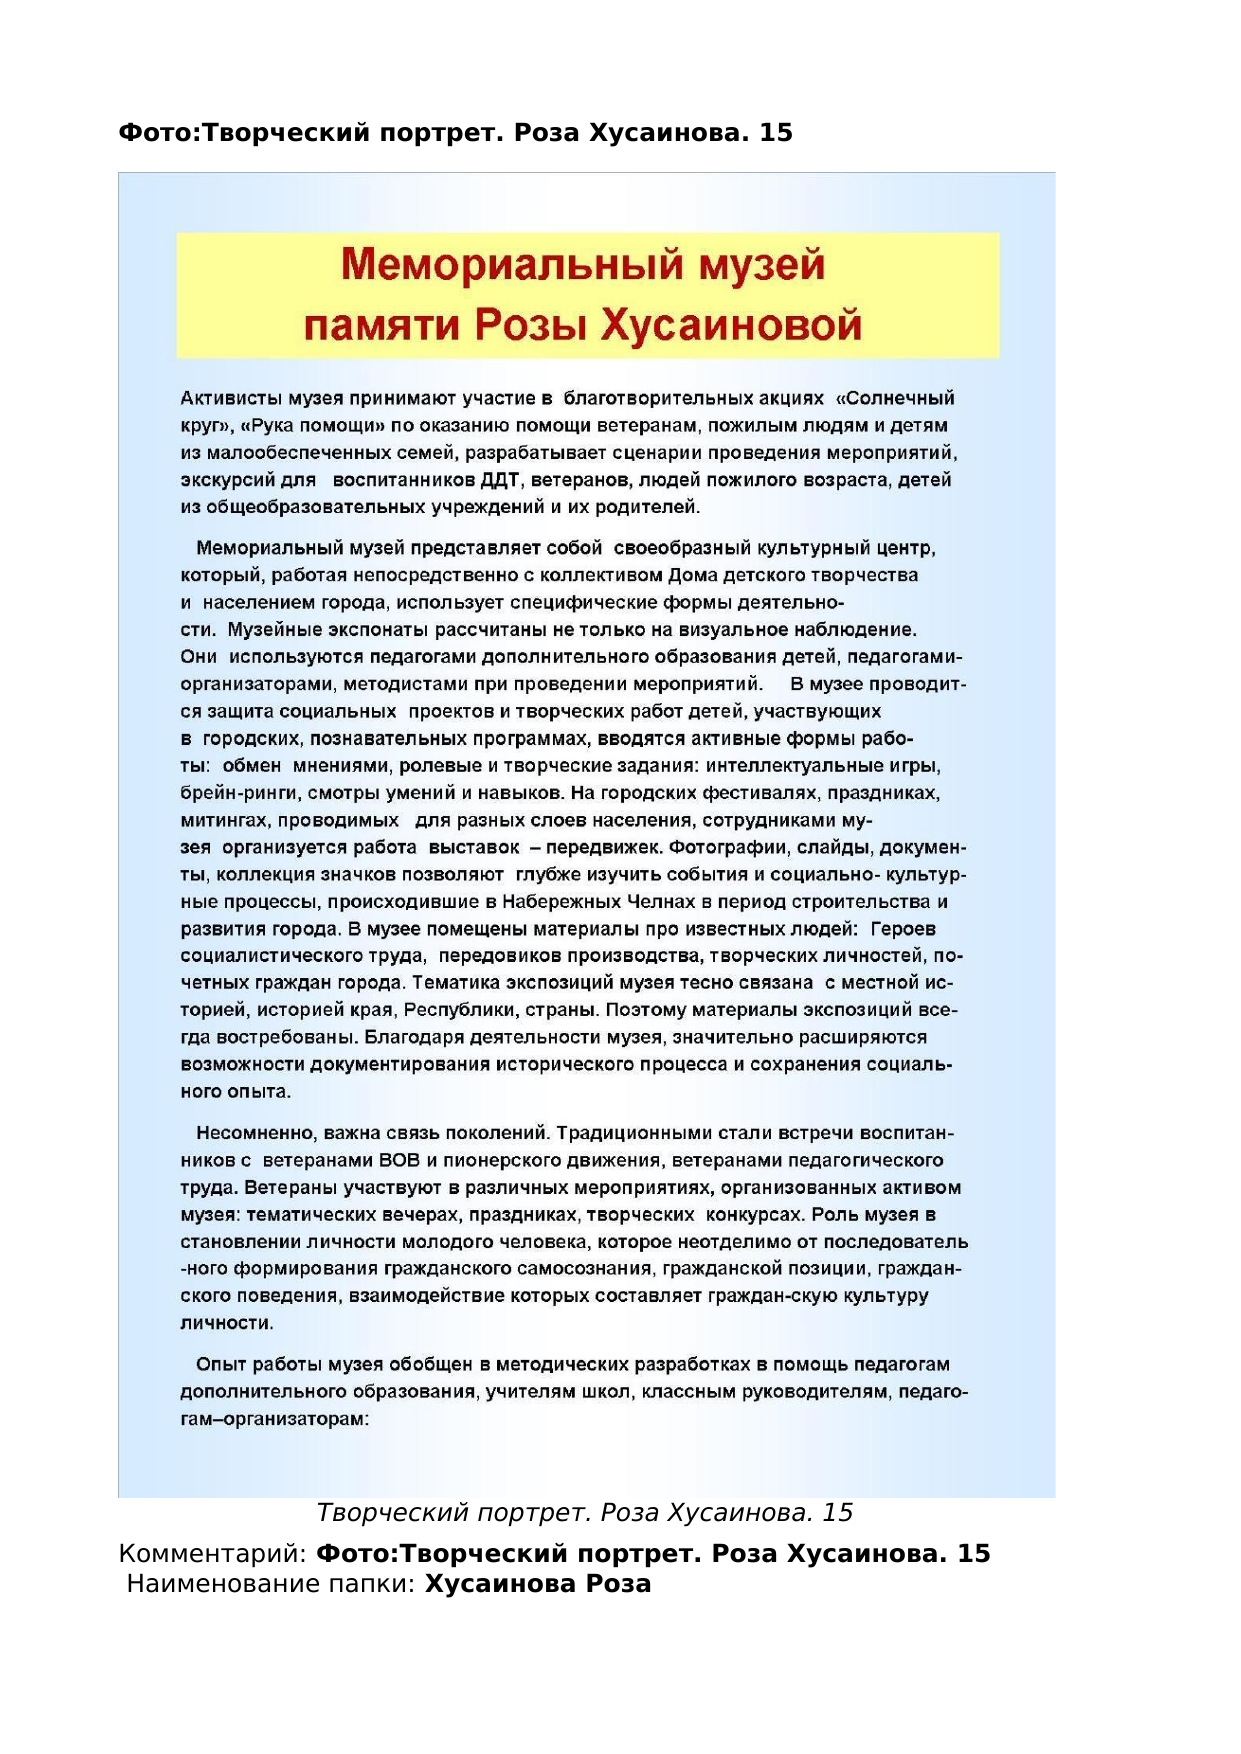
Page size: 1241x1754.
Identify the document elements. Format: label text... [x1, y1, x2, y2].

subtitle Фото:Творческий портрет. Роза Хусаинова. 15 [118, 118, 1122, 147]
text Комментарий: Фото:Творческий портрет. Роза Хусаинова. 15 Наименование папки: Хусаинова Роза [118, 1540, 1122, 1627]
picture [118, 172, 1056, 1498]
text Творческий портрет. Роза Хусаинова. 15 [118, 1498, 1056, 1527]
